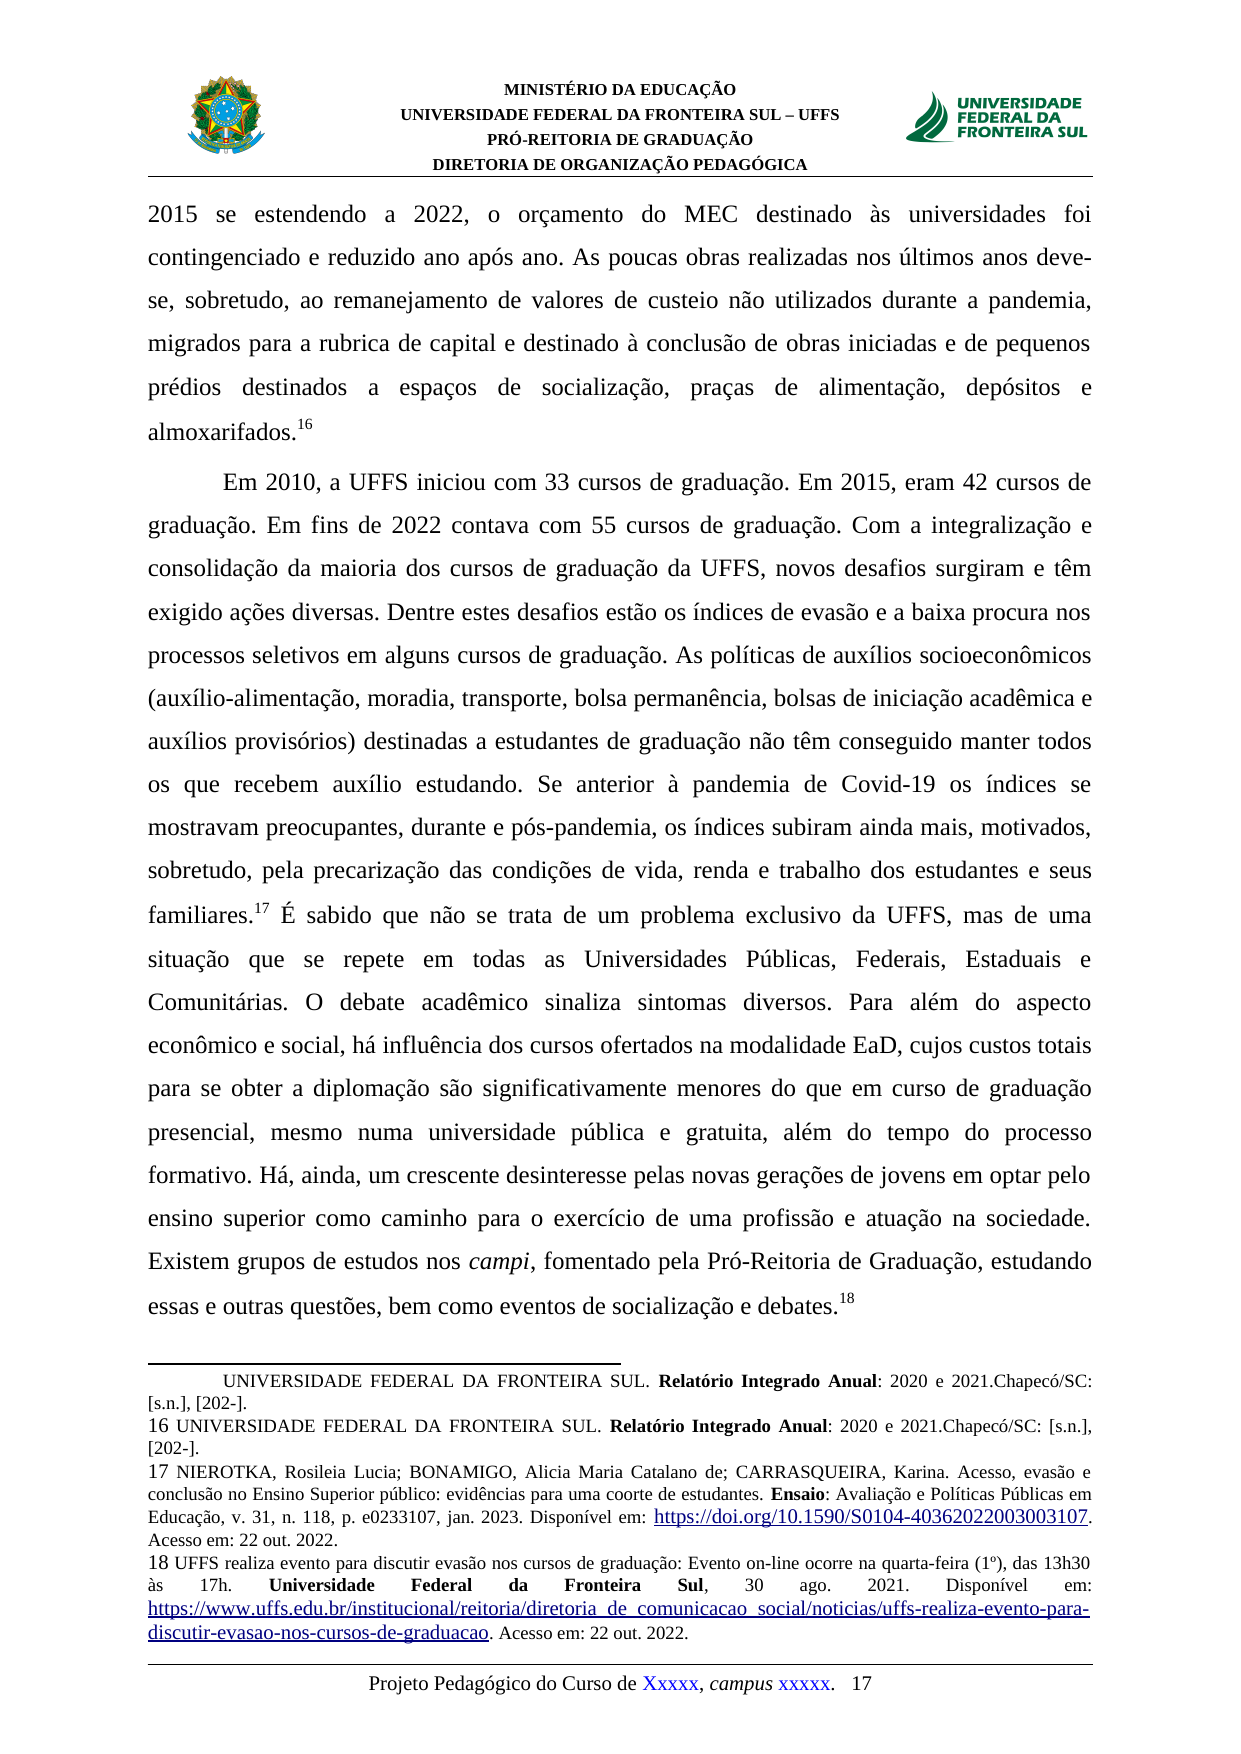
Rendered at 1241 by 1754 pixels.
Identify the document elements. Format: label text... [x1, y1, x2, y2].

picture [903, 90, 1090, 146]
text 2015 se estendendo a 2022, o orçamento do MEC destinado às universidades foi contingenciado e reduzido ano após ano. As poucas obras realizadas nos últimos anos deve-se, sobretudo, ao remanejamento de valores de custeio não utilizados durante a pandemia, migrados para a rubrica de capital e destinado à conclusão de obras iniciadas e de pequenos prédios destinados a espaços de socialização, praças de alimentação, depósitos e almoxarifados. [148, 199, 1093, 446]
text Em 2010, a UFFS iniciou com 33 cursos de graduação. Em 2015, eram 42 cursos de graduação. Em fins de 2022 contava com 55 cursos de graduação. Com a integralização e consolidação da maioria dos cursos de graduação da UFFS, novos desafios surgiram e têm exigido ações diversas. Dentre estes desafios estão os índices de evasão e a baixa procura nos processos seletivos em alguns cursos de graduação. As políticas de auxílios socioeconômicos (auxílio-alimentação, moradia, transporte, bolsa permanência, bolsas de iniciação acadêmica e auxílios provisórios) destinadas a estudantes de graduação não têm conseguido manter todos os que recebem auxílio estudando. Se anterior à pandemia de Covid-19 os índices se mostravam preocupantes, durante e pós-pandemia, os índices subiram ainda mais, motivados, sobretudo, pela precarização das condições de vida, renda e trabalho dos estudantes e seus familiares. É sabido que não se trata de um problema exclusivo da UFFS, mas de uma situação que se repete em todas as Universidades Públicas, Federais, Estaduais e Comunitárias. O debate acadêmico sinaliza sintomas diversos. Para além do aspecto econômico e social, há influência dos cursos ofertados na modalidade EaD, cujos custos totais para se obter a diplomação são significativamente menores do que em curso de graduação presencial, mesmo numa universidade pública e gratuita, além do tempo do processo formativo. Há, ainda, um crescente desinteresse pelas novas gerações de jovens em optar pelo ensino superior como caminho para o exercício de uma profissão e atuação na sociedade. Existem grupos de estudos nos campi, fomentado pela Pró-Reitoria de Graduação, estudando essas e outras questões, bem como eventos de socialização e debates. [148, 467, 1093, 1320]
text UNIVERSIDADE FEDERAL DA FRONTEIRA SUL. Relatório Integrado Anual: 2020 e 2021.Chapecó/SC: [s.n.], [202-]. [148, 1413, 1093, 1459]
picture [187, 76, 265, 154]
text NIEROTKA, Rosileia Lucia; BONAMIGO, Alicia Maria Catalano de; CARRASQUEIRA, Karina. Acesso, evasão e conclusão no Ensino Superior público: evidências para uma coorte de estudantes. Ensaio: Avaliação e Políticas Públicas em Educação, v. 31, n. 118, p. e0233107, jan. 2023. Disponível em: https://doi.org/10.1590/S0104-40362022003003107. Acesso em: 22 out. 2022. [148, 1459, 1093, 1550]
text UNIVERSIDADE FEDERAL DA FRONTEIRA SUL. Relatório Integrado Anual: 2020 e 2021.Chapecó/SC: [s.n.], [202-]. [148, 1370, 1093, 1413]
text UFFS realiza evento para discutir evasão nos cursos de graduação: Evento on-line ocorre na quarta-feira (1º), das 13h30 às 17h. Universidade Federal da Fronteira Sul, 30 ago. 2021. Disponível em: https://www.uffs.edu.br/institucional/reitoria/diretoria_de_comunicacao_social/noticias/uffs-realiza-evento-para-discutir-evasao-nos-cursos-de-graduacao. Acesso em: 22 out. 2022. [148, 1550, 1093, 1644]
